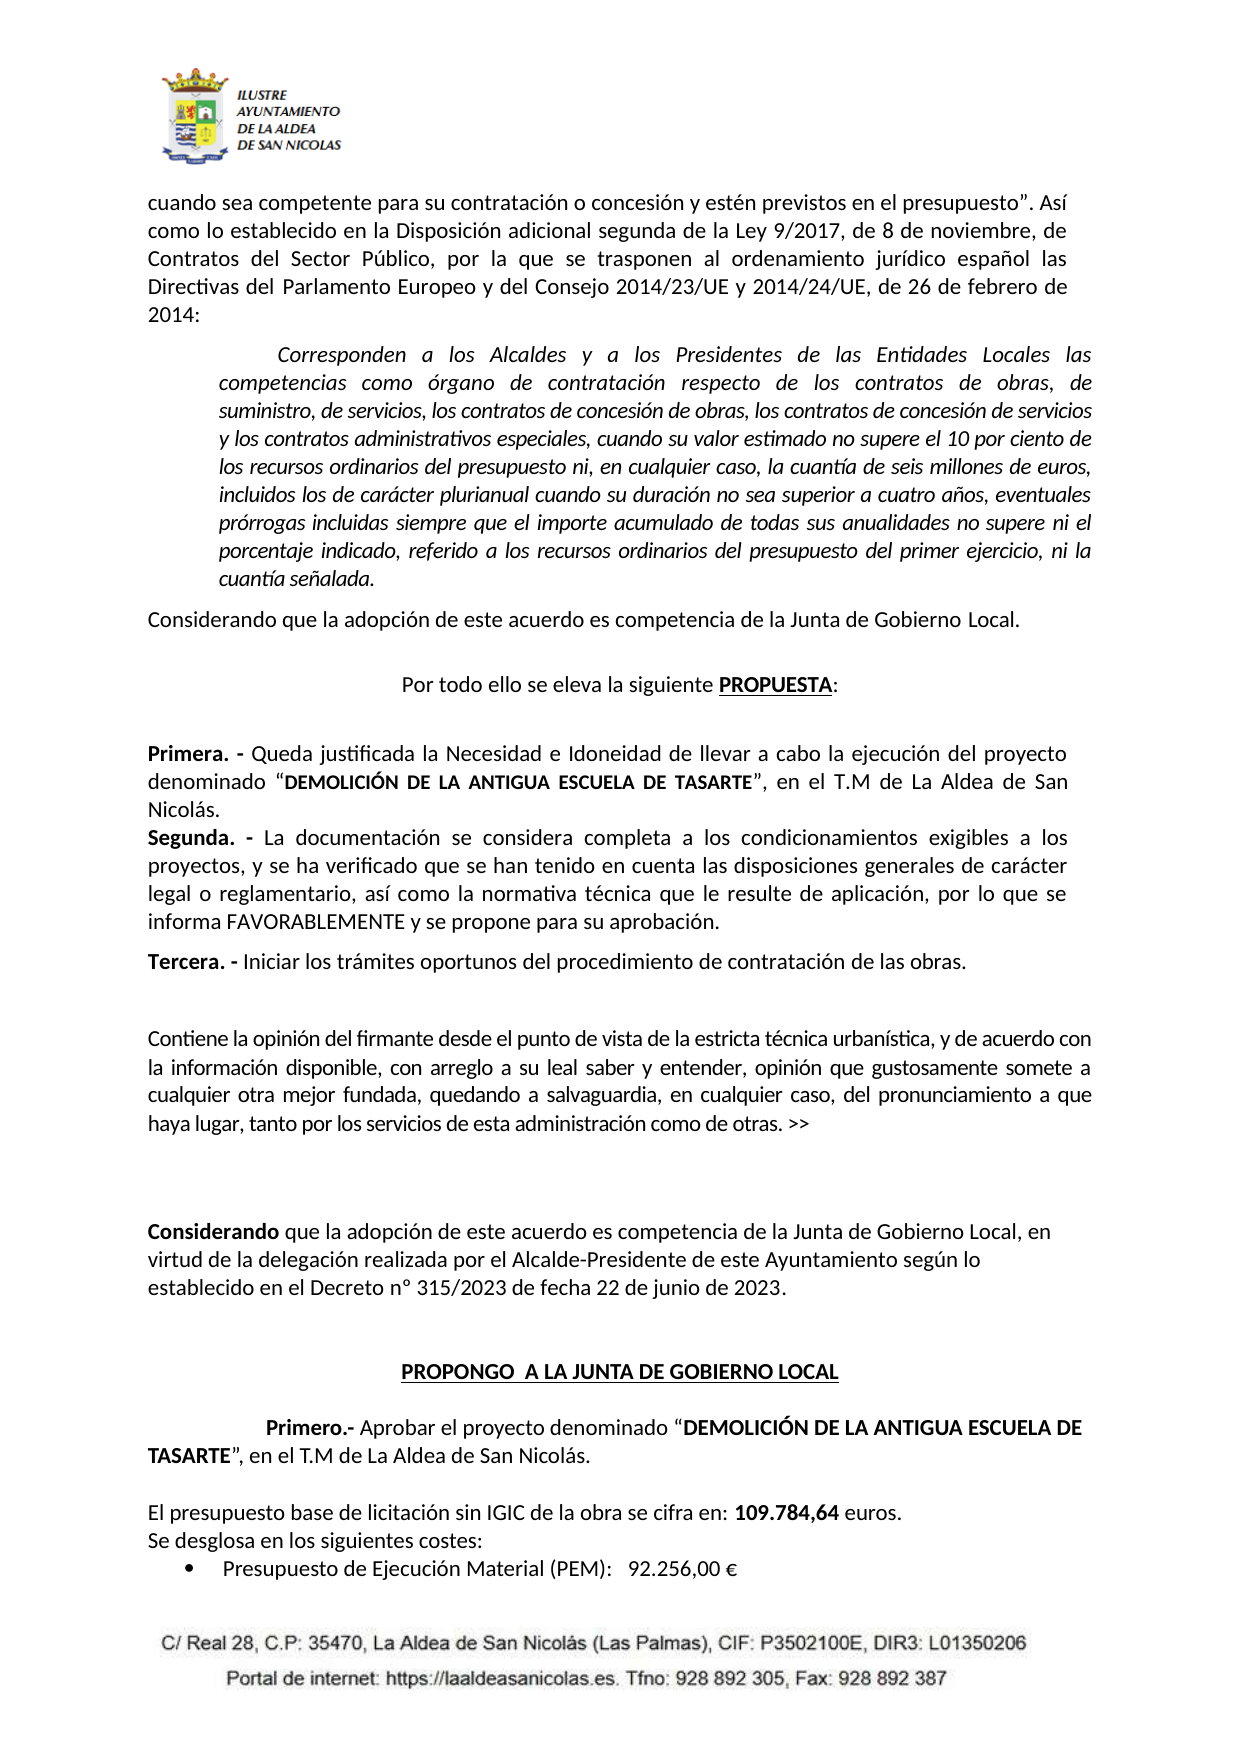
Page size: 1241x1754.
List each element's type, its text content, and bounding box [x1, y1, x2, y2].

text El presupuesto base de licitación sin IGIC de la obra se cifra en: 109.784,64 euros. [148, 1498, 1093, 1526]
text Se desglosa en los siguientes costes: [148, 1526, 1093, 1554]
text cuando sea competente para su contratación o concesión y estén previstos en el presupuesto”. Así como lo establecido en la Disposición adicional segunda de la Ley 9/2017, de 8 de noviembre, de Contratos del Sector Público, por la que se trasponen al ordenamiento jurídico español las Directivas del Parlamento Europeo y del Consejo 2014/23/UE y 2014/24/UE, de 26 de febrero de 2014: [148, 188, 1069, 328]
text Contiene la opinión del firmante desde el punto de vista de la estricta técnica urbanística, y de acuerdo con la información disponible, con arreglo a su leal saber y entender, opinión que gustosamente somete a cualquier otra mejor fundada, quedando a salvaguardia, en cualquier caso, del pronunciamiento a que haya lugar, tanto por los servicios de esta administración como de otras. >> [148, 1024, 1093, 1137]
picture [149, 1627, 1034, 1694]
text Por todo ello se eleva la siguiente PROPUESTA: [148, 671, 1093, 698]
list Presupuesto de Ejecución Material (PEM): 92.256,00 € [185, 1554, 1093, 1582]
text Considerando que la adopción de este acuerdo es competencia de la Junta de Gobierno Local. [148, 605, 1063, 633]
picture [148, 60, 357, 172]
text PROPONGO A LA JUNTA DE GOBIERNO LOCAL [148, 1357, 1093, 1386]
text Primero.- Aprobar el proyecto denominado “DEMOLICIÓN DE LA ANTIGUA ESCUELA DE TASARTE”, en el T.M de La Aldea de San Nicolás. [148, 1413, 1093, 1469]
text Considerando que la adopción de este acuerdo es competencia de la Junta de Gobierno Local, en virtud de la delegación realizada por el Alcalde-Presidente de este Ayuntamiento según lo establecido en el Decreto nº 315/2023 de fecha 22 de junio de 2023. [148, 1217, 1093, 1301]
text Segunda. - La documentación se considera completa a los condicionamientos exigibles a los proyectos, y se ha verificado que se han tenido en cuenta las disposiciones generales de carácter legal o reglamentario, así como la normativa técnica que le resulte de aplicación, por lo que se informa FAVORABLEMENTE y se propone para su aprobación. [148, 823, 1069, 935]
text Primera. - Queda justificada la Necesidad e Idoneidad de llevar a cabo la ejecución del proyecto denominado “DEMOLICIÓN DE LA ANTIGUA ESCUELA DE TASARTE”, en el T.M de La Aldea de San Nicolás. [148, 739, 1069, 823]
text Corresponden a los Alcaldes y a los Presidentes de las Entidades Locales las competencias como órgano de contratación respecto de los contratos de obras, de suministro, de servicios, los contratos de concesión de obras, los contratos de concesión de servicios y los contratos administrativos especiales, cuando su valor estimado no supere el 10 por ciento de los recursos ordinarios del presupuesto ni, en cualquier caso, la cuantía de seis millones de euros, incluidos los de carácter plurianual cuando su duración no sea superior a cuatro años, eventuales prórrogas incluidas siempre que el importe acumulado de todas sus anualidades no supere ni el porcentaje indicado, referido a los recursos ordinarios del presupuesto del primer ejercicio, ni la cuantía señalada. [218, 340, 1093, 592]
text Tercera. - Iniciar los trámites oportunos del procedimiento de contratación de las obras. [148, 947, 1093, 975]
